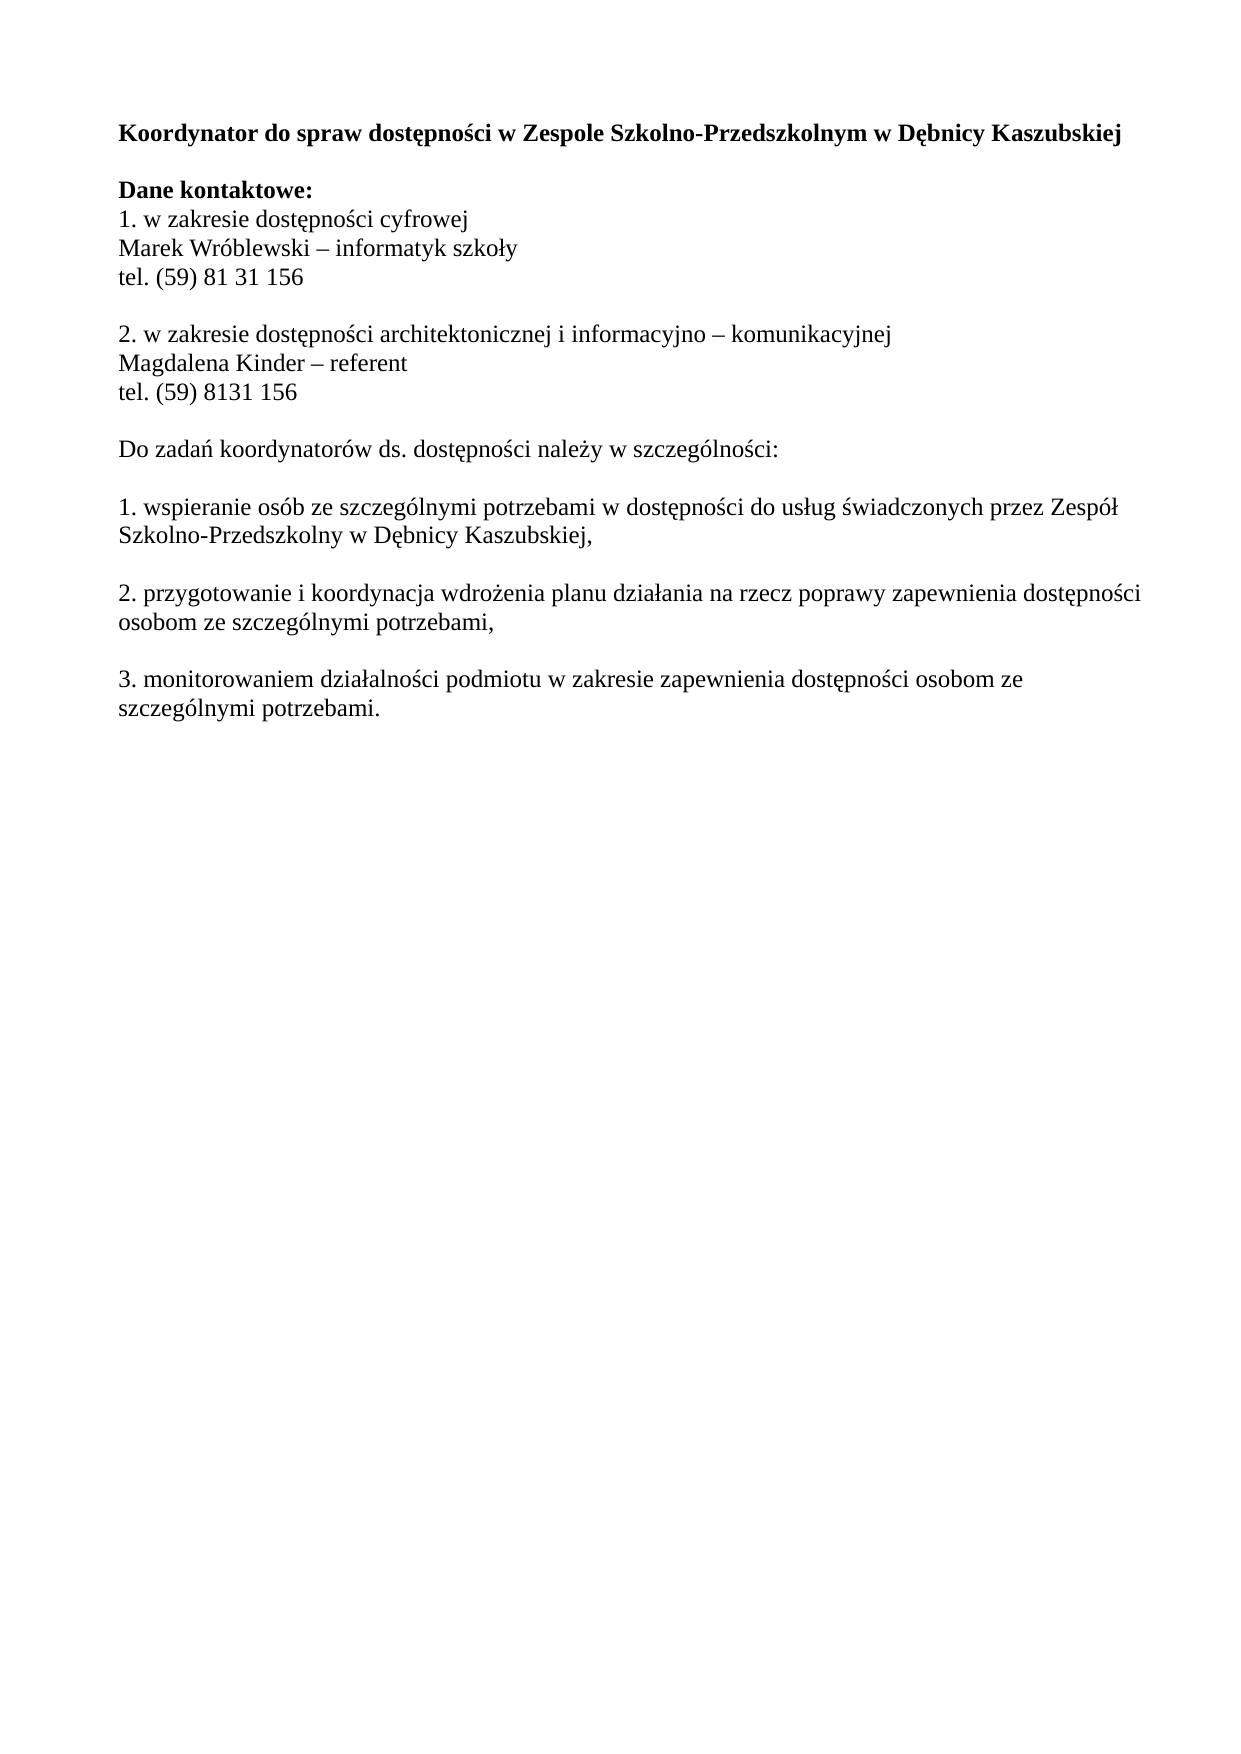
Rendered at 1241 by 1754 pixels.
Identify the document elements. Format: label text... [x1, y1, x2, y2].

text 2. w zakresie dostępności architektonicznej i informacyjno – komunikacyjnej [118, 319, 1164, 348]
text tel. (59) 8131 156 [118, 377, 1164, 406]
text Marek Wróblewski – informatyk szkoły [118, 233, 1164, 262]
text tel. (59) 81 31 156 [118, 262, 1164, 291]
text 3. monitorowaniem działalności podmiotu w zakresie zapewnienia dostępności osobom ze szczególnymi potrzebami. [118, 664, 1164, 722]
text 1. w zakresie dostępności cyfrowej [118, 204, 1164, 233]
text 2. przygotowanie i koordynacja wdrożenia planu działania na rzecz poprawy zapewnienia dostępności osobom ze szczególnymi potrzebami, [118, 578, 1164, 636]
text Dane kontaktowe: [118, 176, 1164, 204]
text Magdalena Kinder – referent [118, 348, 1164, 377]
text 1. wspieranie osób ze szczególnymi potrzebami w dostępności do usług świadczonych przez Zespół Szkolno-Przedszkolny w Dębnicy Kaszubskiej, [118, 492, 1164, 549]
text Do zadań koordynatorów ds. dostępności należy w szczególności: [118, 434, 1164, 463]
text Koordynator do spraw dostępności w Zespole Szkolno-Przedszkolnym w Dębnicy Kaszubskiej [118, 118, 1164, 147]
